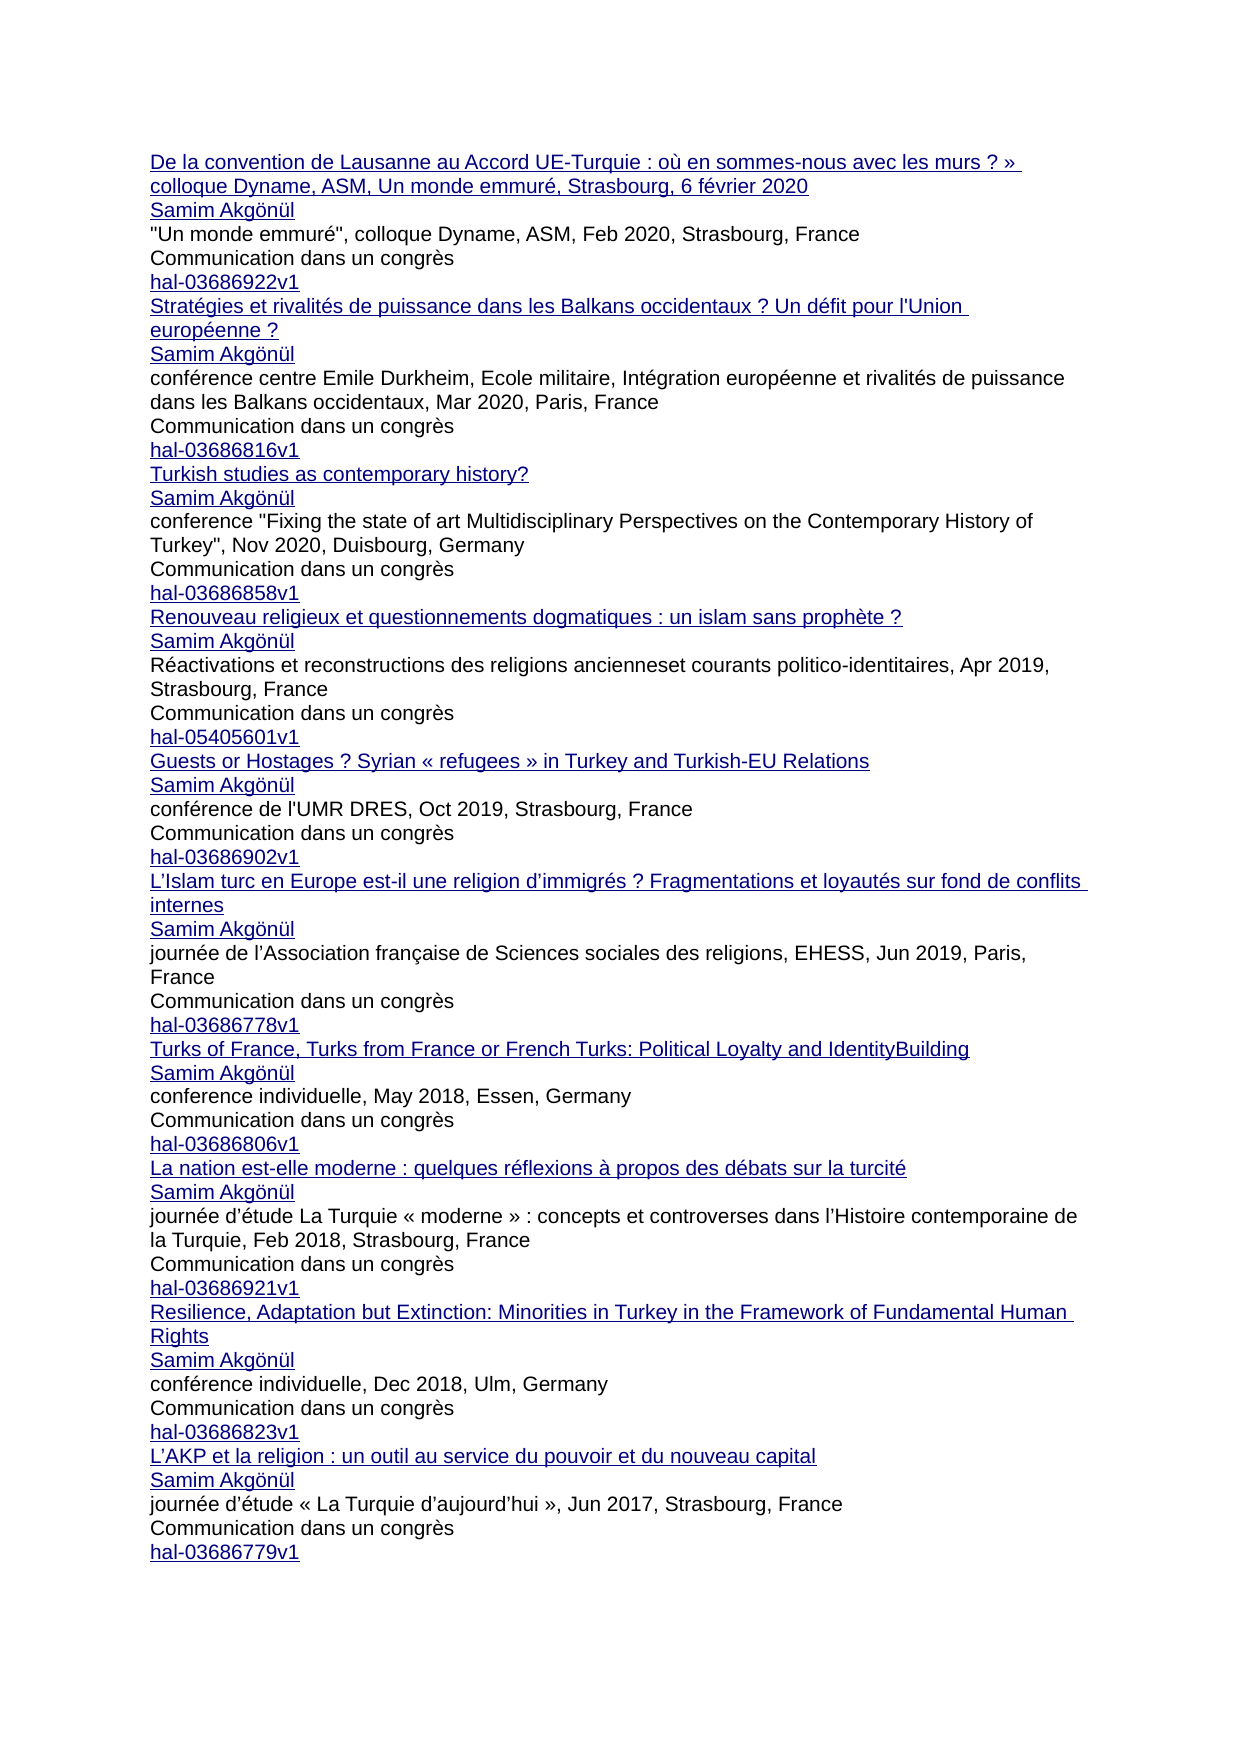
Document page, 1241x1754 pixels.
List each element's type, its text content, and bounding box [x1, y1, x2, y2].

table_cell Guests or Hostages ? Syrian « refugees » in Turkey and Turkish-EU Relations Samim Akgönül conférence de l'UMR DRES, Oct 2019, Strasbourg, France Communication dans un congrès hal-03686902v1 [150, 749, 1090, 869]
table_cell De la convention de Lausanne au Accord UE-Turquie : où en sommes-nous avec les murs ? » colloque Dyname, ASM, Un monde emmuré, Strasbourg, 6 février 2020 Samim Akgönül "Un monde emmuré", colloque Dyname, ASM, Feb 2020, Strasbourg, France Communication dans un congrès hal-03686922v1 [150, 150, 1090, 294]
table_cell Renouveau religieux et questionnements dogmatiques : un islam sans prophète ? Samim Akgönül Réactivations et reconstructions des religions ancienneset courants politico-identitaires, Apr 2019, Strasbourg, France Communication dans un congrès hal-05405601v1 [150, 605, 1090, 749]
table_cell L’AKP et la religion : un outil au service du pouvoir et du nouveau capital Samim Akgönül journée d’étude « La Turquie d’aujourd’hui », Jun 2017, Strasbourg, France Communication dans un congrès hal-03686779v1 [150, 1444, 1090, 1563]
table_cell Stratégies et rivalités de puissance dans les Balkans occidentaux ? Un défit pour l'Union européenne ? Samim Akgönül conférence centre Emile Durkheim, Ecole militaire, Intégration européenne et rivalités de puissance dans les Balkans occidentaux, Mar 2020, Paris, France Communication dans un congrès hal-03686816v1 [150, 294, 1090, 461]
table_cell L’Islam turc en Europe est-il une religion d’immigrés ? Fragmentations et loyautés sur fond de conflits internes Samim Akgönül journée de l’Association française de Sciences sociales des religions, EHESS, Jun 2019, Paris, France Communication dans un congrès hal-03686778v1 [150, 869, 1090, 1036]
table_cell Resilience, Adaptation but Extinction: Minorities in Turkey in the Framework of Fundamental Human Rights Samim Akgönül conférence individuelle, Dec 2018, Ulm, Germany Communication dans un congrès hal-03686823v1 [150, 1300, 1090, 1444]
table_cell Turks of France, Turks from France or French Turks: Political Loyalty and IdentityBuilding Samim Akgönül conference individuelle, May 2018, Essen, Germany Communication dans un congrès hal-03686806v1 [150, 1036, 1090, 1156]
table_cell La nation est-elle moderne : quelques réflexions à propos des débats sur la turcité Samim Akgönül journée d’étude La Turquie « moderne » : concepts et controverses dans l’Histoire contemporaine de la Turquie, Feb 2018, Strasbourg, France Communication dans un congrès hal-03686921v1 [150, 1156, 1090, 1300]
table_cell Turkish studies as contemporary history? Samim Akgönül conference "Fixing the state of art Multidisciplinary Perspectives on the Contemporary History of Turkey", Nov 2020, Duisbourg, Germany Communication dans un congrès hal-03686858v1 [150, 461, 1090, 605]
